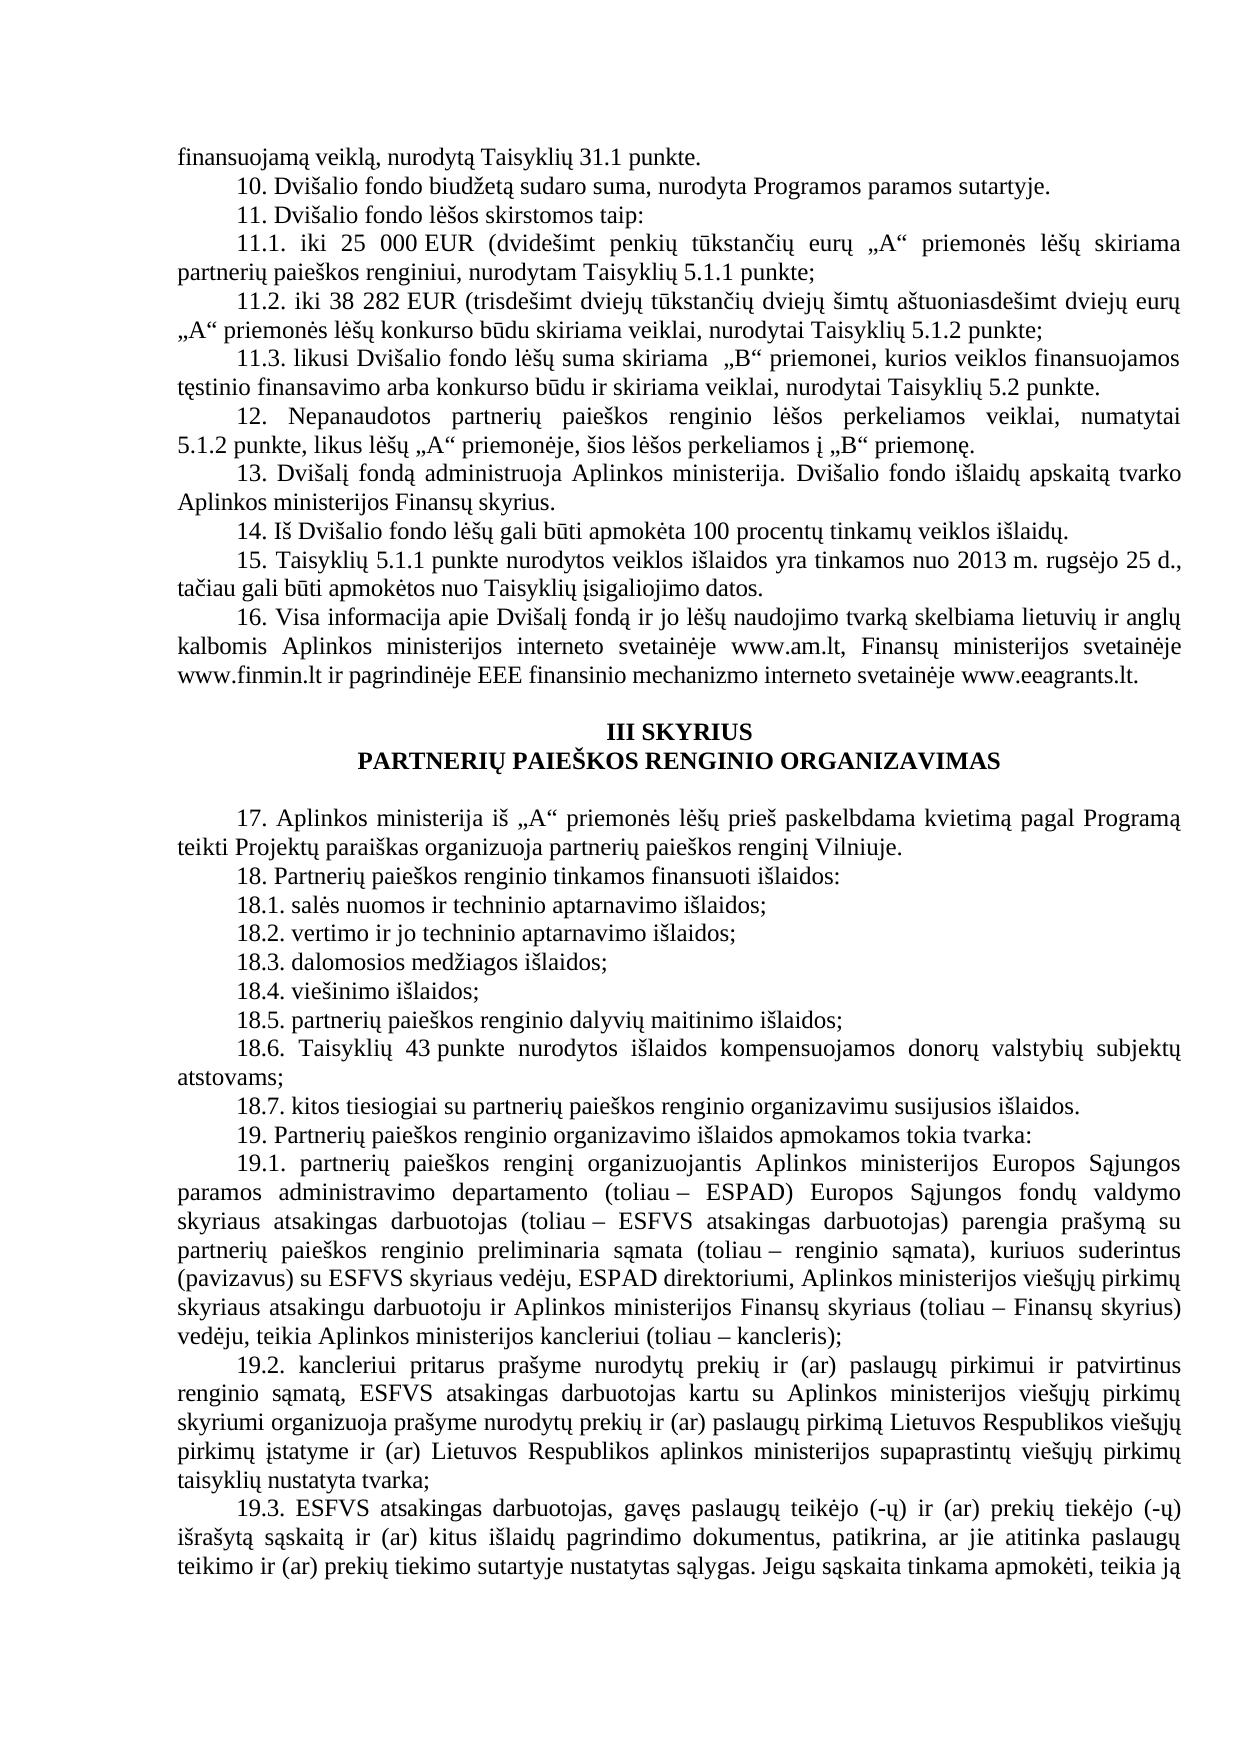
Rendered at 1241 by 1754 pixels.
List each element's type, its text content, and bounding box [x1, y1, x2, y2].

text 19. Partnerių paieškos renginio organizavimo išlaidos apmokamos tokia tvarka: [177, 1120, 1182, 1148]
text 11.1. iki 25 000 EUR (dvidešimt penkių tūkstančių eurų „A“ priemonės lėšų skiriama partnerių paieškos renginiui, nurodytam Taisyklių 5.1.1 punkte; [177, 228, 1182, 286]
text 18.1. salės nuomos ir techninio aptarnavimo išlaidos; [177, 890, 1182, 918]
text 18.4. viešinimo išlaidos; [177, 976, 1182, 1005]
text 19.1. partnerių paieškos renginį organizuojantis Aplinkos ministerijos Europos Sąjungos paramos administravimo departamento (toliau – ESPAD) Europos Sąjungos fondų valdymo skyriaus atsakingas darbuotojas (toliau – ESFVS atsakingas darbuotojas) parengia prašymą su partnerių paieškos renginio preliminaria sąmata (toliau – renginio sąmata), kuriuos suderintus (pavizavus) su ESFVS skyriaus vedėju, ESPAD direktoriumi, Aplinkos ministerijos viešųjų pirkimų skyriaus atsakingu darbuotoju ir Aplinkos ministerijos Finansų skyriaus (toliau – Finansų skyrius) vedėju, teikia Aplinkos ministerijos kancleriui (toliau – kancleris); [177, 1148, 1182, 1350]
text 15. Taisyklių 5.1.1 punkte nurodytos veiklos išlaidos yra tinkamos nuo 2013 m. rugsėjo 25 d., tačiau gali būti apmokėtos nuo Taisyklių įsigaliojimo datos. [177, 545, 1182, 602]
text III SKYRIUS [177, 717, 1182, 746]
text 16. Visa informacija apie Dvišalį fondą ir jo lėšų naudojimo tvarką skelbiama lietuvių ir anglų kalbomis Aplinkos ministerijos interneto svetainėje www.am.lt, Finansų ministerijos svetainėje www.finmin.lt ir pagrindinėje EEE finansinio mechanizmo interneto svetainėje www.eeagrants.lt. [177, 602, 1182, 688]
text 19.3. ESFVS atsakingas darbuotojas, gavęs paslaugų teikėjo (-ų) ir (ar) prekių tiekėjo (-ų) išrašytą sąskaitą ir (ar) kitus išlaidų pagrindimo dokumentus, patikrina, ar jie atitinka paslaugų teikimo ir (ar) prekių tiekimo sutartyje nustatytas sąlygas. Jeigu sąskaita tinkama apmokėti, teikia ją [177, 1493, 1182, 1580]
text 18.7. kitos tiesiogiai su partnerių paieškos renginio organizavimu susijusios išlaidos. [177, 1091, 1182, 1120]
text 11.2. iki 38 282 EUR (trisdešimt dviejų tūkstančių dviejų šimtų aštuoniasdešimt dviejų eurų „A“ priemonės lėšų konkurso būdu skiriama veiklai, nurodytai Taisyklių 5.1.2 punkte; [177, 286, 1182, 343]
text 13. Dvišalį fondą administruoja Aplinkos ministerija. Dvišalio fondo išlaidų apskaitą tvarko Aplinkos ministerijos Finansų skyrius. [177, 458, 1182, 516]
text 18.5. partnerių paieškos renginio dalyvių maitinimo išlaidos; [177, 1005, 1182, 1033]
text PARTNERIŲ PAIEŠKOS RENGINIO ORGANIZAVIMAS [177, 746, 1182, 775]
text 11.3. likusi Dvišalio fondo lėšų suma skiriama „B“ priemonei, kurios veiklos finansuojamos tęstinio finansavimo arba konkurso būdu ir skiriama veiklai, nurodytai Taisyklių 5.2 punkte. [177, 343, 1182, 401]
text 19.2. kancleriui pritarus prašyme nurodytų prekių ir (ar) paslaugų pirkimui ir patvirtinus renginio sąmatą, ESFVS atsakingas darbuotojas kartu su Aplinkos ministerijos viešųjų pirkimų skyriumi organizuoja prašyme nurodytų prekių ir (ar) paslaugų pirkimą Lietuvos Respublikos viešųjų pirkimų įstatyme ir (ar) Lietuvos Respublikos aplinkos ministerijos supaprastintų viešųjų pirkimų taisyklių nustatyta tvarka; [177, 1350, 1182, 1493]
text finansuojamą veiklą, nurodytą Taisyklių 31.1 punkte. [177, 142, 1182, 171]
text 18.3. dalomosios medžiagos išlaidos; [177, 947, 1182, 976]
text 12. Nepanaudotos partnerių paieškos renginio lėšos perkeliamos veiklai, numatytai 5.1.2 punkte, likus lėšų „A“ priemonėje, šios lėšos perkeliamos į „B“ priemonę. [177, 401, 1182, 458]
text 18. Partnerių paieškos renginio tinkamos finansuoti išlaidos: [177, 861, 1182, 890]
text 18.2. vertimo ir jo techninio aptarnavimo išlaidos; [177, 918, 1182, 947]
text 11. Dvišalio fondo lėšos skirstomos taip: [177, 200, 1182, 228]
text 18.6. Taisyklių 43 punkte nurodytos išlaidos kompensuojamos donorų valstybių subjektų atstovams; [177, 1033, 1182, 1091]
text 10. Dvišalio fondo biudžetą sudaro suma, nurodyta Programos paramos sutartyje. [177, 171, 1182, 200]
text 14. Iš Dvišalio fondo lėšų gali būti apmokėta 100 procentų tinkamų veiklos išlaidų. [177, 516, 1182, 545]
text 17. Aplinkos ministerija iš „A“ priemonės lėšų prieš paskelbdama kvietimą pagal Programą teikti Projektų paraiškas organizuoja partnerių paieškos renginį Vilniuje. [177, 803, 1182, 861]
